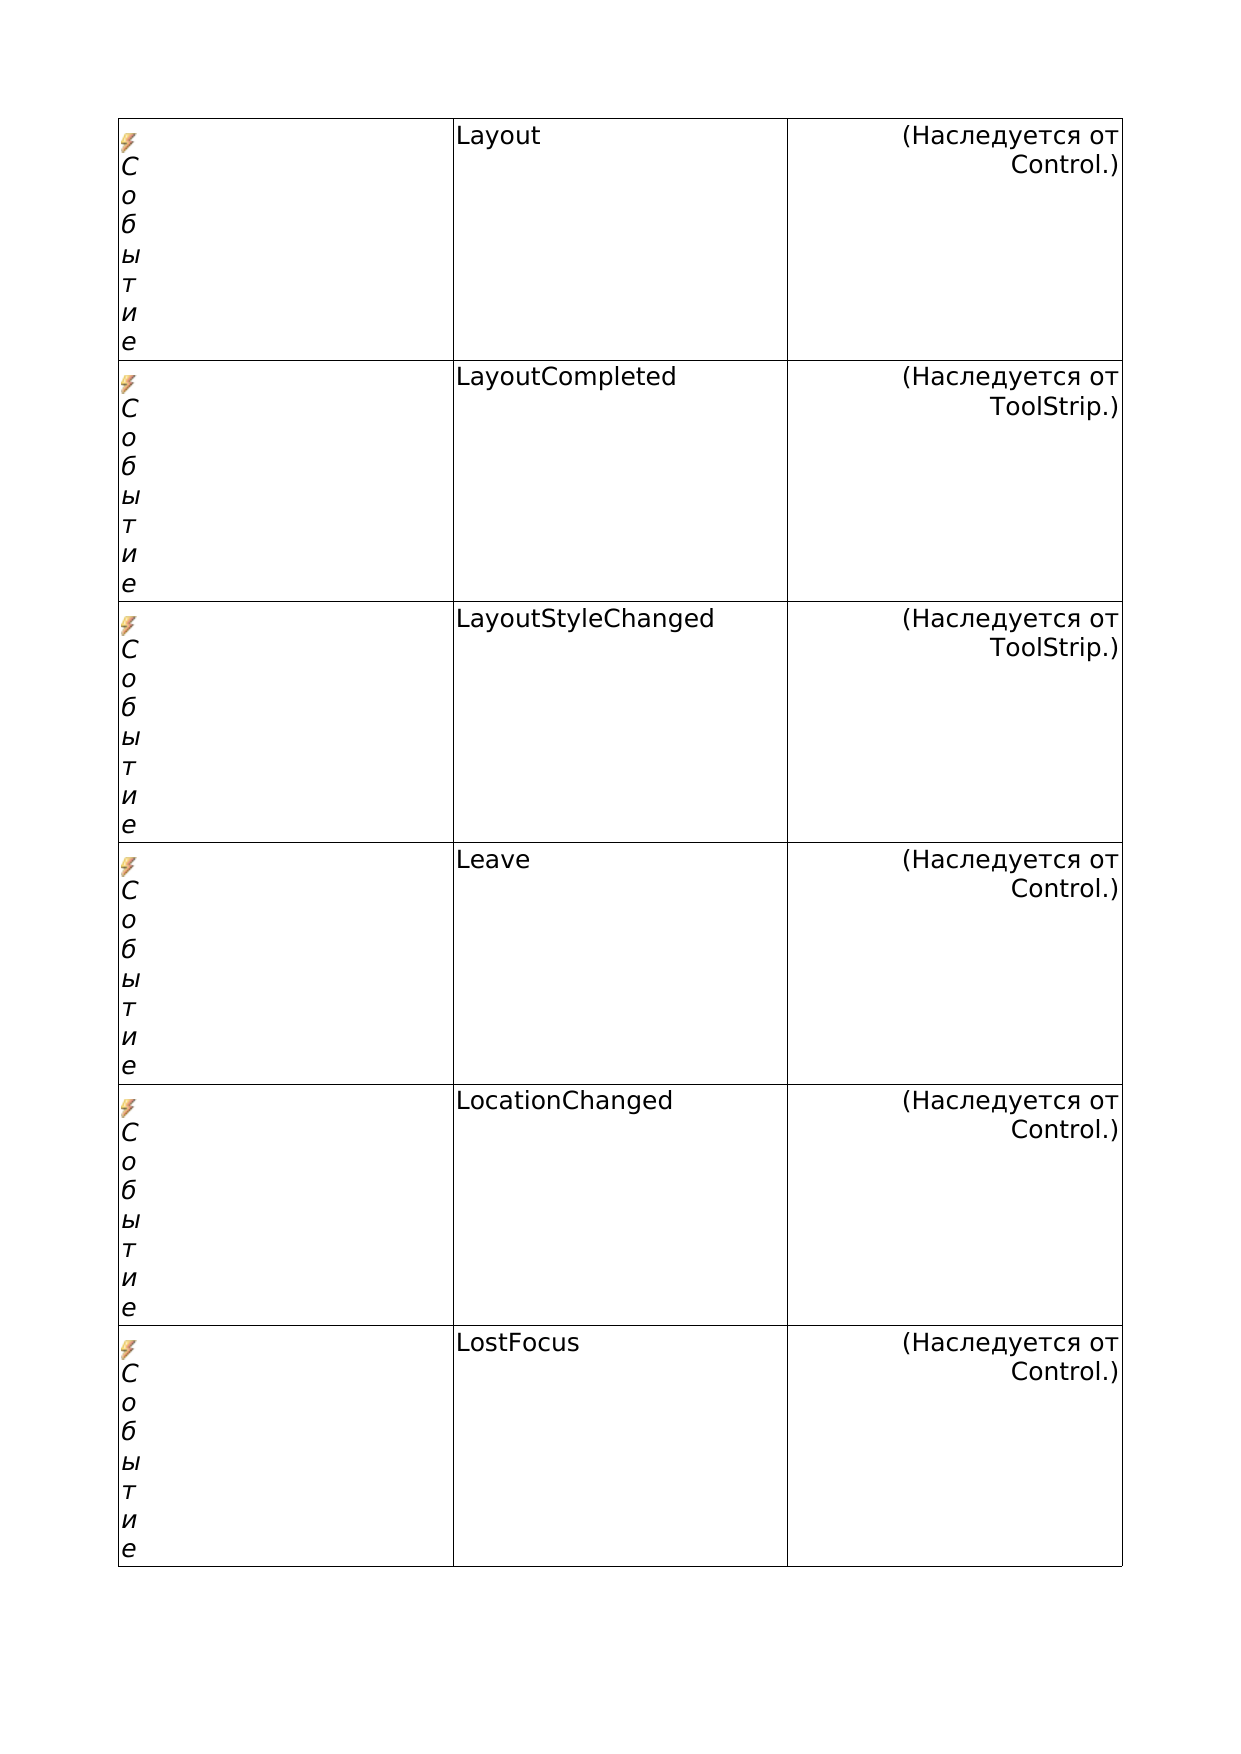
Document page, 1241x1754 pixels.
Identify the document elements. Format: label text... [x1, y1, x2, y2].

table_cell (Наследуется от Control.) [788, 119, 1122, 359]
table_cell [119, 843, 453, 1083]
table_cell (Наследуется от Control.) [788, 843, 1122, 1083]
table_cell [119, 602, 453, 842]
picture [121, 1099, 137, 1118]
table_cell [119, 119, 453, 359]
picture [121, 375, 137, 394]
table_cell (Наследуется от ToolStrip.) [788, 361, 1122, 601]
picture [121, 857, 137, 877]
picture [121, 616, 137, 636]
table_cell Leave [454, 843, 787, 1083]
table_cell [119, 1326, 453, 1566]
table_cell [119, 361, 453, 601]
table_cell LostFocus [454, 1326, 787, 1566]
table_cell Layout [454, 119, 787, 359]
table_cell (Наследуется от Control.) [788, 1085, 1122, 1325]
table_cell [119, 1085, 453, 1325]
table_cell (Наследуется от ToolStrip.) [788, 602, 1122, 842]
table_cell (Наследуется от Control.) [788, 1326, 1122, 1566]
picture [121, 133, 137, 153]
picture [121, 1340, 137, 1360]
table_cell LayoutCompleted [454, 361, 787, 601]
table_cell LayoutStyleChanged [454, 602, 787, 842]
table_cell LocationChanged [454, 1085, 787, 1325]
